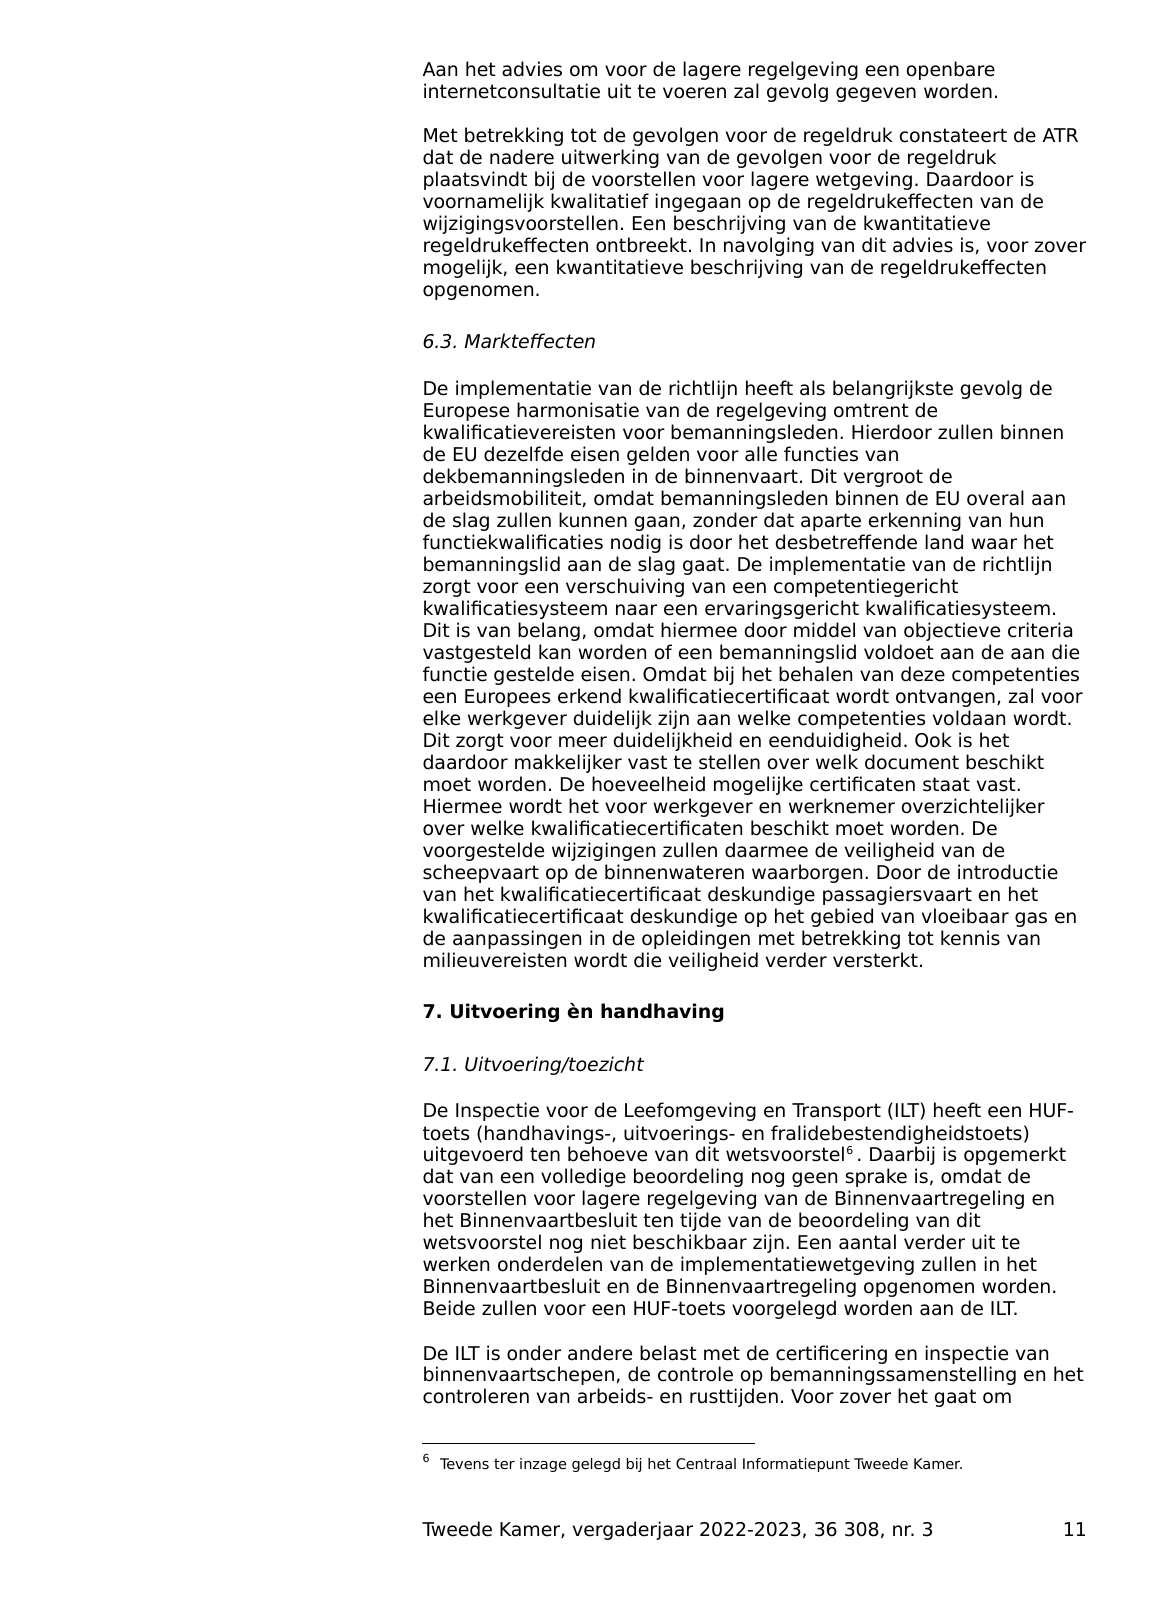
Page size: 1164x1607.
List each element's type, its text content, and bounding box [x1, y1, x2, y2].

text De Inspectie voor de Leefomgeving en Transport (ILT) heeft een HUF-toets (handhavings-, uitvoerings- en fralidebestendigheidstoets) uitgevoerd ten behoeve van dit wetsvoorstel. Daarbij is opgemerkt dat van een volledige beoordeling nog geen sprake is, omdat de voorstellen voor lagere regelgeving van de Binnenvaartregeling en het Binnenvaartbesluit ten tijde van de beoordeling van dit wetsvoorstel nog niet beschikbaar zijn. Een aantal verder uit te werken onderdelen van de implementatiewetgeving zullen in het Binnenvaartbesluit en de Binnenvaartregeling opgenomen worden. Beide zullen voor een HUF-toets voorgelegd worden aan de ILT. [422, 1100, 1087, 1320]
text De ILT is onder andere belast met de certificering en inspectie van binnenvaartschepen, de controle op bemanningssamenstelling en het controleren van arbeids- en rusttijden. Voor zover het gaat om [422, 1342, 1087, 1408]
text De implementatie van de richtlijn heeft als belangrijkste gevolg de Europese harmonisatie van de regelgeving omtrent de kwalificatievereisten voor bemanningsleden. Hierdoor zullen binnen de EU dezelfde eisen gelden voor alle functies van dekbemanningsleden in de binnenvaart. Dit vergroot de arbeidsmobiliteit, omdat bemanningsleden binnen de EU overal aan de slag zullen kunnen gaan, zonder dat aparte erkenning van hun functiekwalificaties nodig is door het desbetreffende land waar het bemanningslid aan de slag gaat. De implementatie van de richtlijn zorgt voor een verschuiving van een competentiegericht kwalificatiesysteem naar een ervaringsgericht kwalificatiesysteem. Dit is van belang, omdat hiermee door middel van objectieve criteria vastgesteld kan worden of een bemanningslid voldoet aan de aan die functie gestelde eisen. Omdat bij het behalen van deze competenties een Europees erkend kwalificatiecertificaat wordt ontvangen, zal voor elke werkgever duidelijk zijn aan welke competenties voldaan wordt. Dit zorgt voor meer duidelijkheid en eenduidigheid. Ook is het daardoor makkelijker vast te stellen over welk document beschikt moet worden. De hoeveelheid mogelijke certificaten staat vast. Hiermee wordt het voor werkgever en werknemer overzichtelijker over welke kwalificatiecertificaten beschikt moet worden. De voorgestelde wijzigingen zullen daarmee de veiligheid van de scheepvaart op de binnenwateren waarborgen. Door de introductie van het kwalificatiecertificaat deskundige passagiersvaart en het kwalificatiecertificaat deskundige op het gebied van vloeibaar gas en de aanpassingen in de opleidingen met betrekking tot kennis van milieuvereisten wordt die veiligheid verder versterkt. [422, 378, 1087, 971]
text Tevens ter inzage gelegd bij het Centraal Informatiepunt Tweede Kamer. [422, 1452, 1087, 1474]
subtitle 7. Uitvoering èn handhaving [422, 1001, 1087, 1023]
text Met betrekking tot de gevolgen voor de regeldruk constateert de ATR dat de nadere uitwerking van de gevolgen voor de regeldruk plaatsvindt bij de voorstellen voor lagere wetgeving. Daardoor is voornamelijk kwalitatief ingegaan op de regeldrukeffecten van de wijzigingsvoorstellen. Een beschrijving van de kwantitatieve regeldrukeffecten ontbreekt. In navolging van dit advies is, voor zover mogelijk, een kwantitatieve beschrijving van de regeldrukeffecten opgenomen. [422, 125, 1087, 301]
text Aan het advies om voor de lagere regelgeving een openbare internetconsultatie uit te voeren zal gevolg gegeven worden. [422, 59, 1087, 103]
subtitle 7.1. Uitvoering/toezicht [422, 1053, 1087, 1075]
subtitle 6.3. Markteffecten [422, 331, 1087, 353]
